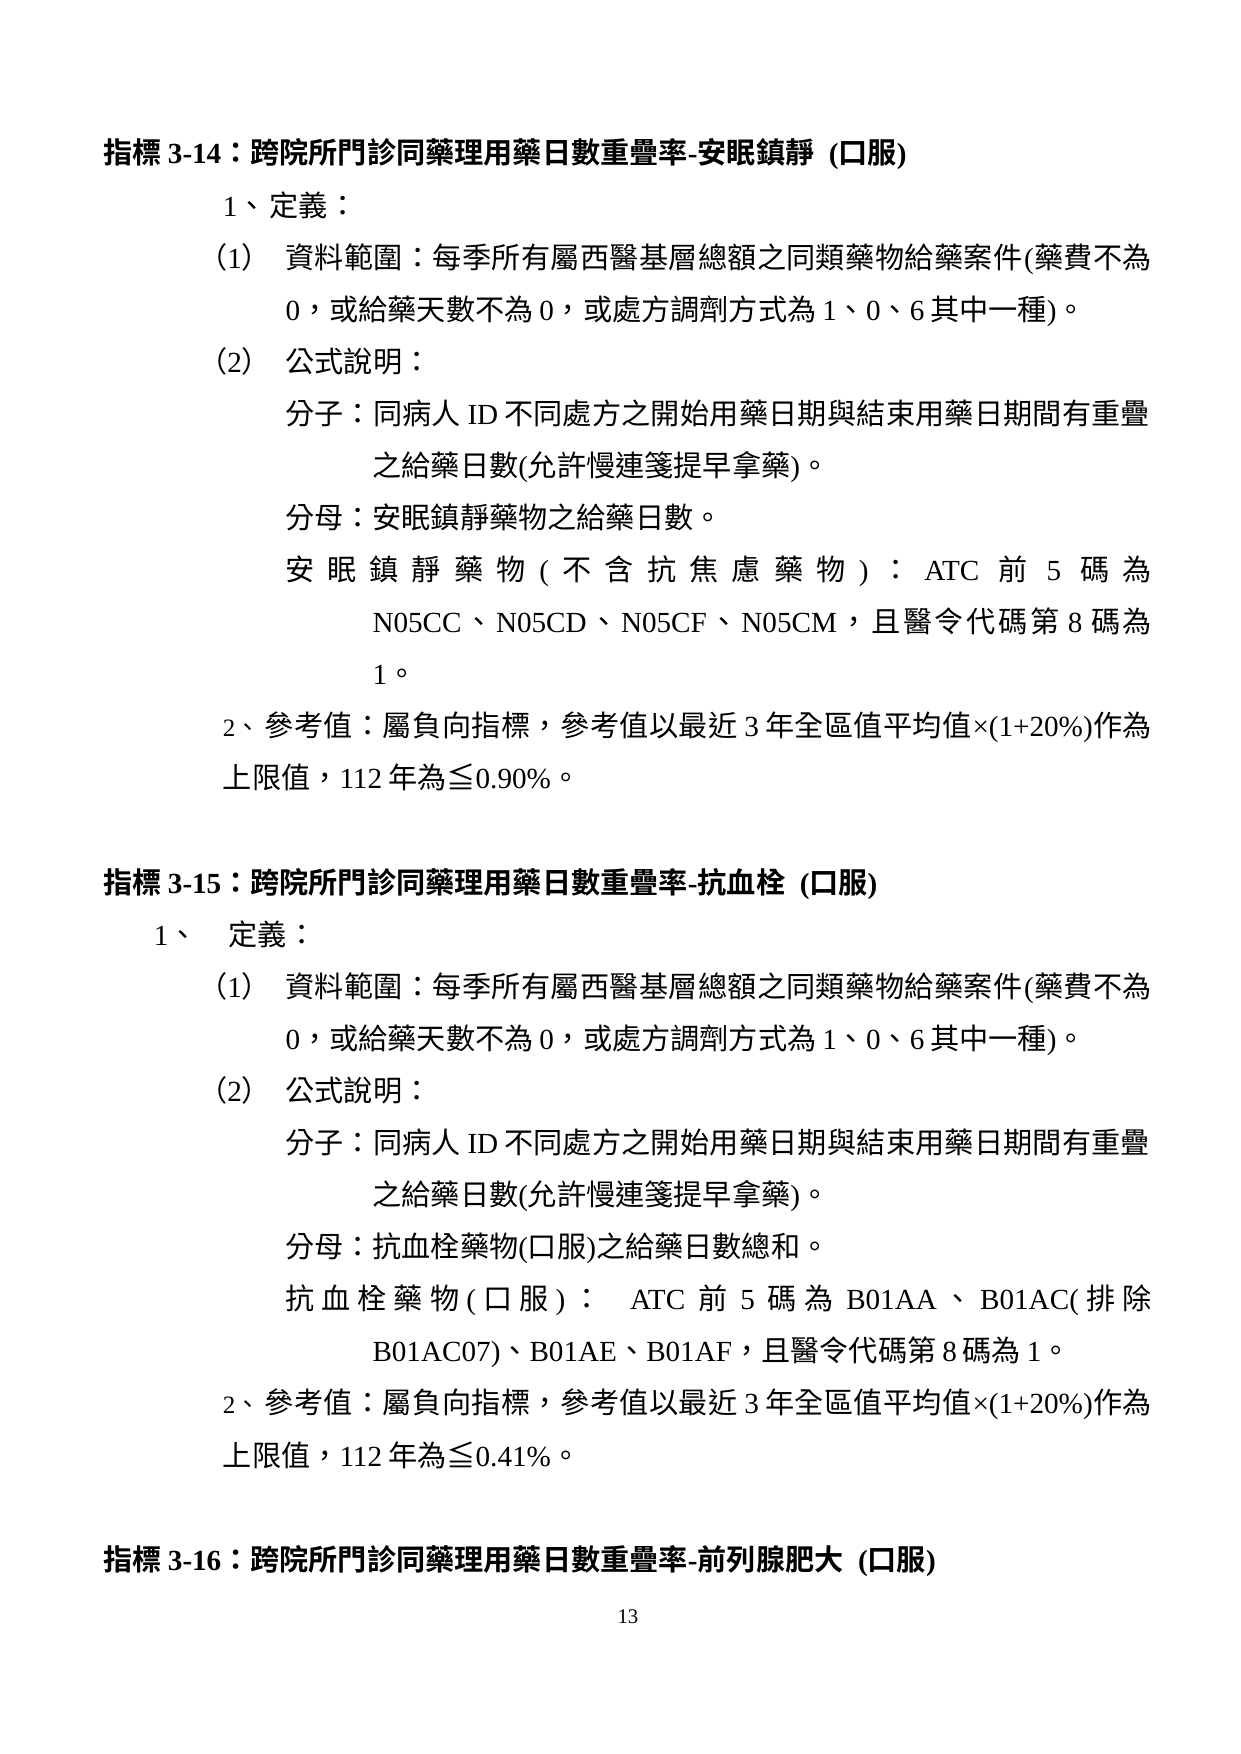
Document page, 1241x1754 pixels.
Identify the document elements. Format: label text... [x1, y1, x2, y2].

list 資料範圍：每季所有屬西醫基層總額之同類藥物給藥案件(藥費不為0，或給藥天數不為0，或處方調劑方式為1、0、6其中一種)。 [198, 226, 1152, 331]
text 指標3-15：跨院所門診同藥理用藥日數重疊率-抗血栓 (口服) [103, 851, 1152, 903]
text 分子：同病人ID不同處方之開始用藥日期與結束用藥日期間有重疊之給藥日數(允許慢連箋提早拿藥)。 [285, 383, 1152, 487]
list 參考值：屬負向指標，參考值以最近3年全區值平均值×(1+20%)作為上限值，112年為≦0.90%。 [223, 695, 1152, 799]
text 安眠鎮靜藥物(不含抗焦慮藥物)：ATC前5碼為N05CC、N05CD、N05CF、N05CM，且醫令代碼第8碼為1。 [285, 539, 1152, 695]
list 資料範圍：每季所有屬西醫基層總額之同類藥物給藥案件(藥費不為0，或給藥天數不為0，或處方調劑方式為1、0、6其中一種)。 [198, 956, 1152, 1060]
text 指標3-14：跨院所門診同藥理用藥日數重疊率-安眠鎮靜 (口服) [103, 122, 1152, 174]
text 分母：抗血栓藥物(口服)之給藥日數總和。 [285, 1216, 1152, 1268]
list 公式說明： [198, 1060, 1152, 1112]
text 分母：安眠鎮靜藥物之給藥日數。 [285, 487, 1152, 539]
list 定義： [223, 174, 1152, 226]
list 定義： [153, 903, 1152, 956]
text 抗血栓藥物(口服)： ATC前5碼為B01AA、B01AC(排除B01AC07)、B01AE、B01AF，且醫令代碼第8碼為1。 [285, 1268, 1152, 1372]
list 公式說明： [198, 331, 1152, 383]
list 參考值：屬負向指標，參考值以最近3年全區值平均值×(1+20%)作為上限值，112年為≦0.41%。 [223, 1372, 1152, 1476]
text 指標3-16：跨院所門診同藥理用藥日數重疊率-前列腺肥大 (口服) [103, 1528, 1152, 1581]
text 分子：同病人ID不同處方之開始用藥日期與結束用藥日期間有重疊之給藥日數(允許慢連箋提早拿藥)。 [285, 1112, 1152, 1216]
